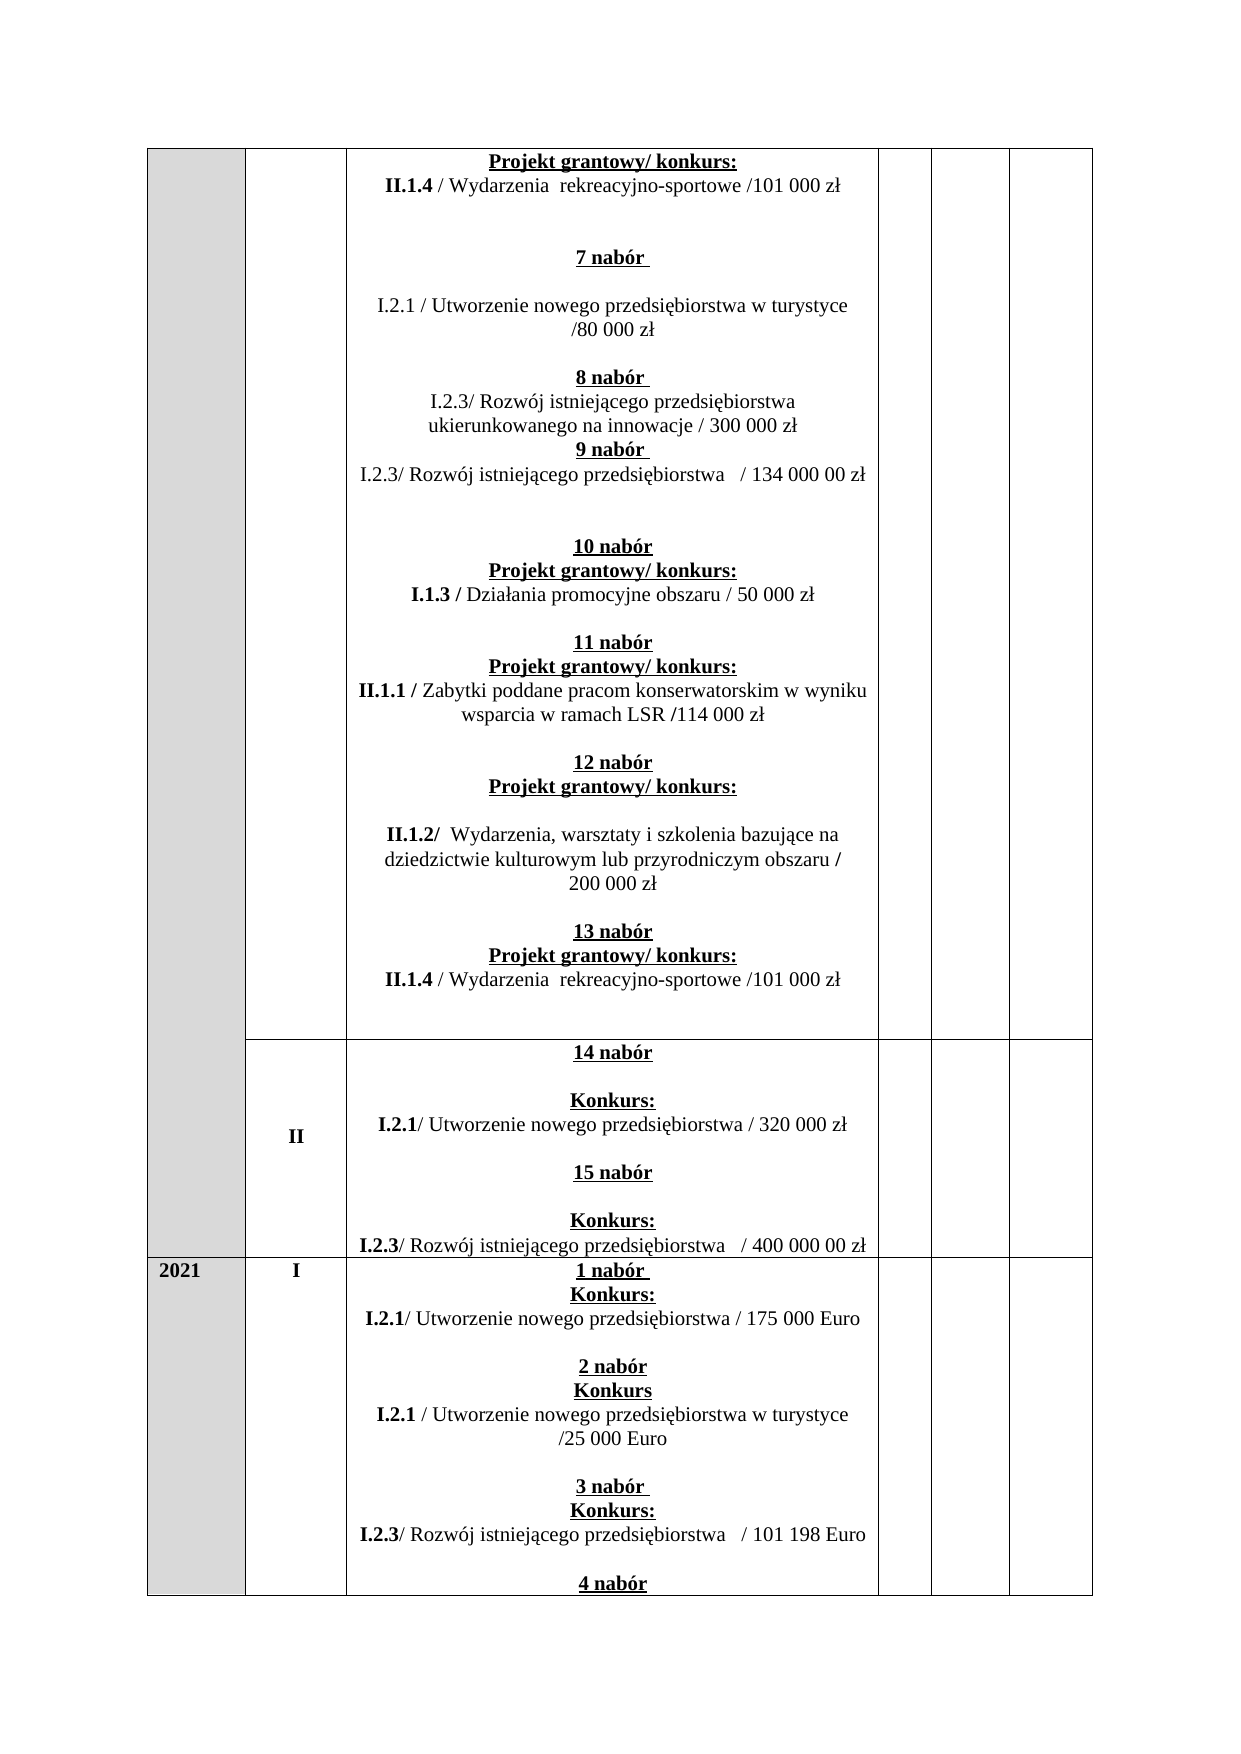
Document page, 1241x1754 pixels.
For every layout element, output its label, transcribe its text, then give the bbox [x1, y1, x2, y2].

table_cell [932, 1040, 1009, 1257]
table_cell [932, 149, 1009, 1039]
table_cell 1 nabór Konkurs: I.2.1/ Utworzenie nowego przedsiębiorstwa / 175 000 Euro 2 nabór Konkurs I.2.1 / Utworzenie nowego przedsiębiorstwa w turystyce /25 000 Euro 3 nabór Konkurs: I.2.3/ Rozwój istniejącego przedsiębiorstwa / 101 198 Euro 4 nabór [347, 1258, 878, 1594]
table_cell II [246, 1040, 346, 1257]
table_cell [879, 149, 931, 1039]
table_cell [1010, 149, 1092, 1039]
table_cell [1010, 1040, 1092, 1257]
table_cell [246, 149, 346, 1039]
table_cell [1010, 1258, 1092, 1594]
table_cell [879, 1040, 931, 1257]
table_cell [932, 1258, 1009, 1594]
table_cell [879, 1258, 931, 1594]
table_cell 14 nabór Konkurs: I.2.1/ Utworzenie nowego przedsiębiorstwa / 320 000 zł 15 nabór Konkurs: I.2.3/ Rozwój istniejącego przedsiębiorstwa / 400 000 00 zł [347, 1040, 878, 1257]
table_cell Projekt grantowy/ konkurs: II.1.4 / Wydarzenia rekreacyjno-sportowe /101 000 zł 7 nabór I.2.1 / Utworzenie nowego przedsiębiorstwa w turystyce /80 000 zł 8 nabór I.2.3/ Rozwój istniejącego przedsiębiorstwa ukierunkowanego na innowacje / 300 000 zł 9 nabór I.2.3/ Rozwój istniejącego przedsiębiorstwa / 134 000 00 zł 10 nabór Projekt grantowy/ konkurs: I.1.3 / Działania promocyjne obszaru / 50 000 zł 11 nabór Projekt grantowy/ konkurs: II.1.1 / Zabytki poddane pracom konserwatorskim w wyniku wsparcia w ramach LSR /114 000 zł 12 nabór Projekt grantowy/ konkurs: II.1.2/ Wydarzenia, warsztaty i szkolenia bazujące na dziedzictwie kulturowym lub przyrodniczym obszaru / 200 000 zł 13 nabór Projekt grantowy/ konkurs: II.1.4 / Wydarzenia rekreacyjno-sportowe /101 000 zł [347, 149, 878, 1039]
table_cell I [246, 1258, 346, 1594]
table_cell [148, 149, 245, 1257]
table_cell 2021 [148, 1258, 245, 1594]
